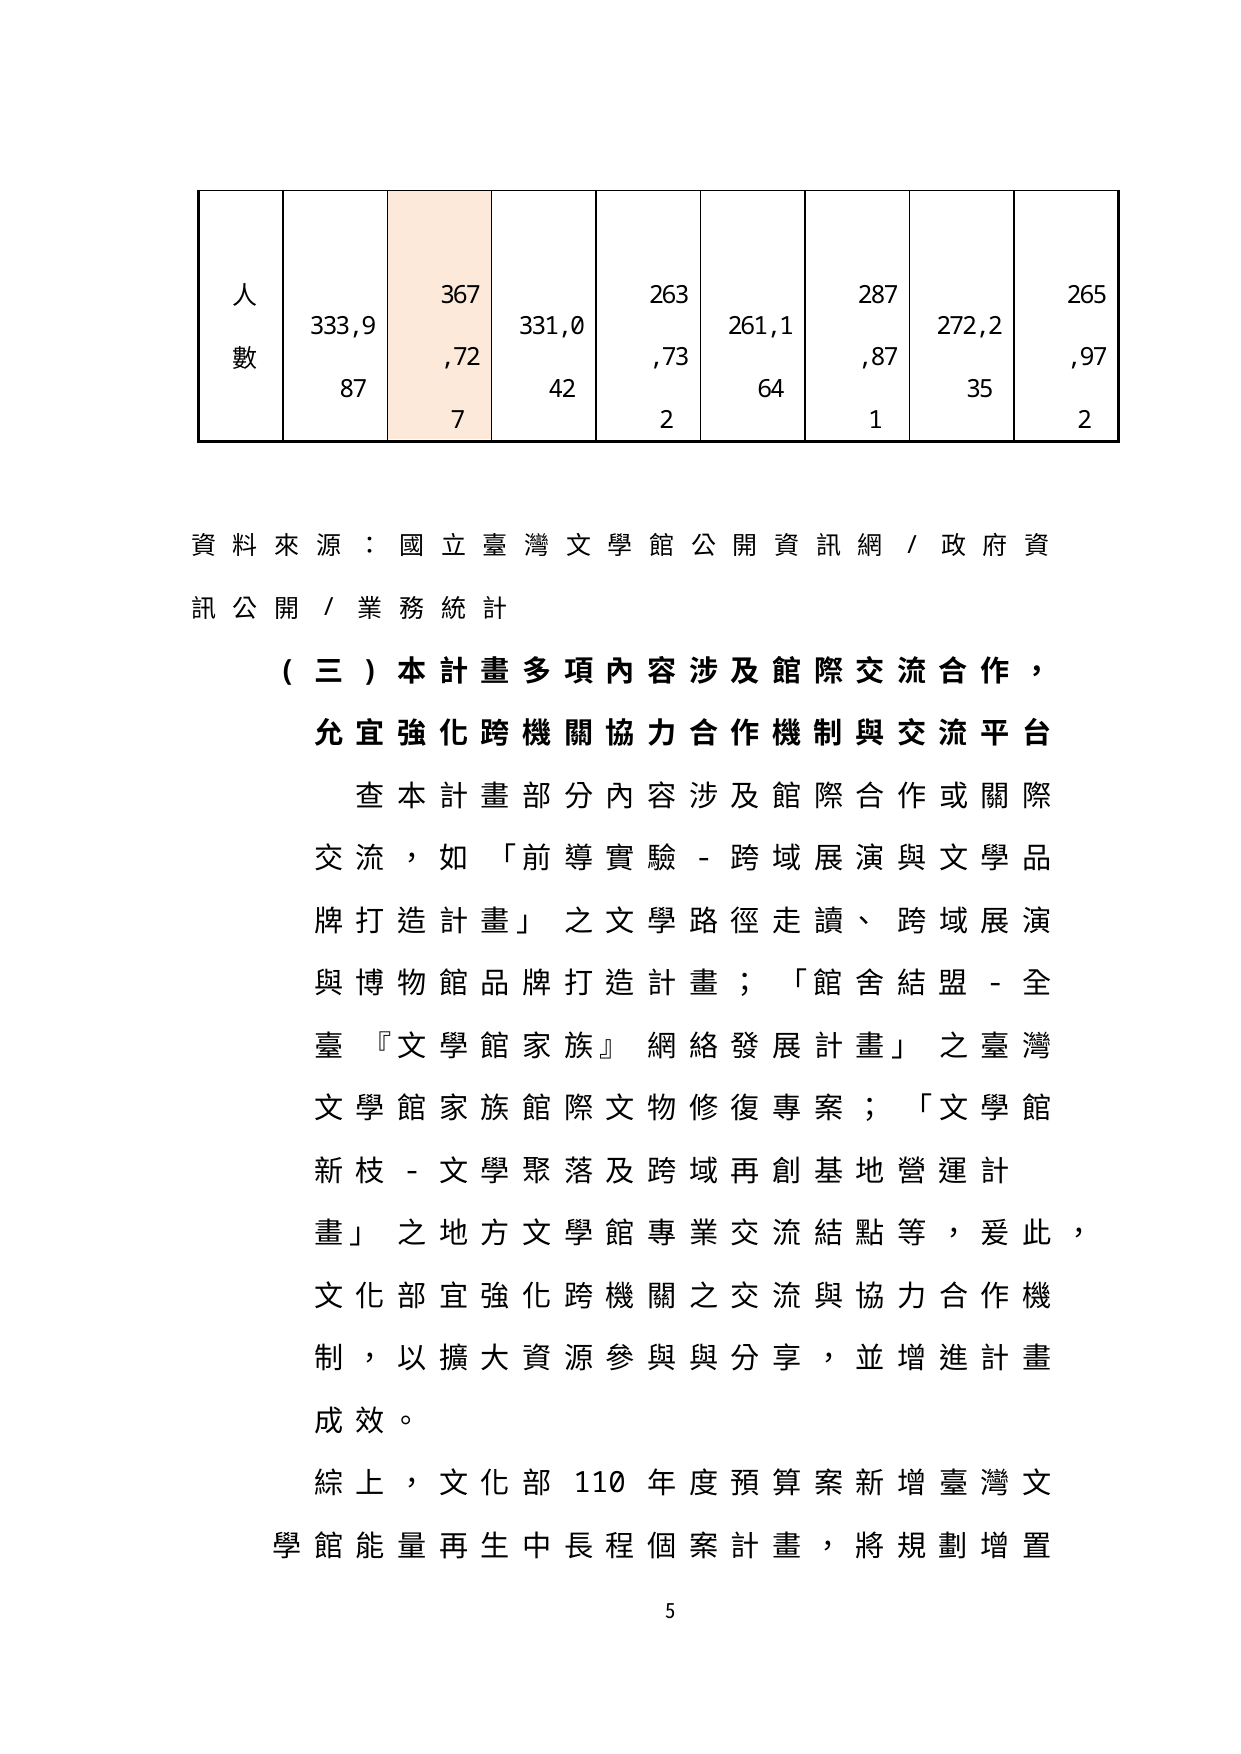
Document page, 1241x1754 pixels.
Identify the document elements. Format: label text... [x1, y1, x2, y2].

table_cell 265,972 [1015, 191, 1117, 439]
table_cell 331,042 [492, 191, 595, 439]
table_cell 人數 [200, 191, 282, 439]
table_cell 287,871 [806, 191, 909, 439]
table_cell 263,732 [597, 191, 700, 439]
text 綜上，文化部110年度預算案新增臺灣文學館能量再生中長程個案計畫，將規劃增置 [242, 1439, 1058, 1564]
table_cell 333,987 [284, 191, 387, 439]
text (三)本計畫多項內容涉及館際交流合作，允宜強化跨機關協力合作機制與交流平台 [242, 627, 1058, 752]
text 查本計畫部分內容涉及館際合作或關際交流，如「前導實驗-跨域展演與文學品牌打造計畫」之文學路徑走讀、跨域展演與博物館品牌打造計畫；「館舍結盟-全臺『文學館家族』網絡發展計畫」之臺灣文學館家族館際文物修復專案；「文學館新枝-文學聚落及跨域再創基地營運計畫」之地方文學館專業交流結點等，爰此，文化部宜強化跨機關之交流與協力合作機制，以擴大資源參與與分享，並增進計畫成效。 [271, 752, 1058, 1439]
table_cell 261,164 [701, 191, 804, 439]
table_cell 367,727 [388, 191, 491, 439]
table_cell 272,235 [910, 191, 1013, 439]
text 資料來源：國立臺灣文學館公開資訊網/政府資訊公開/業務統計 [183, 502, 1058, 627]
